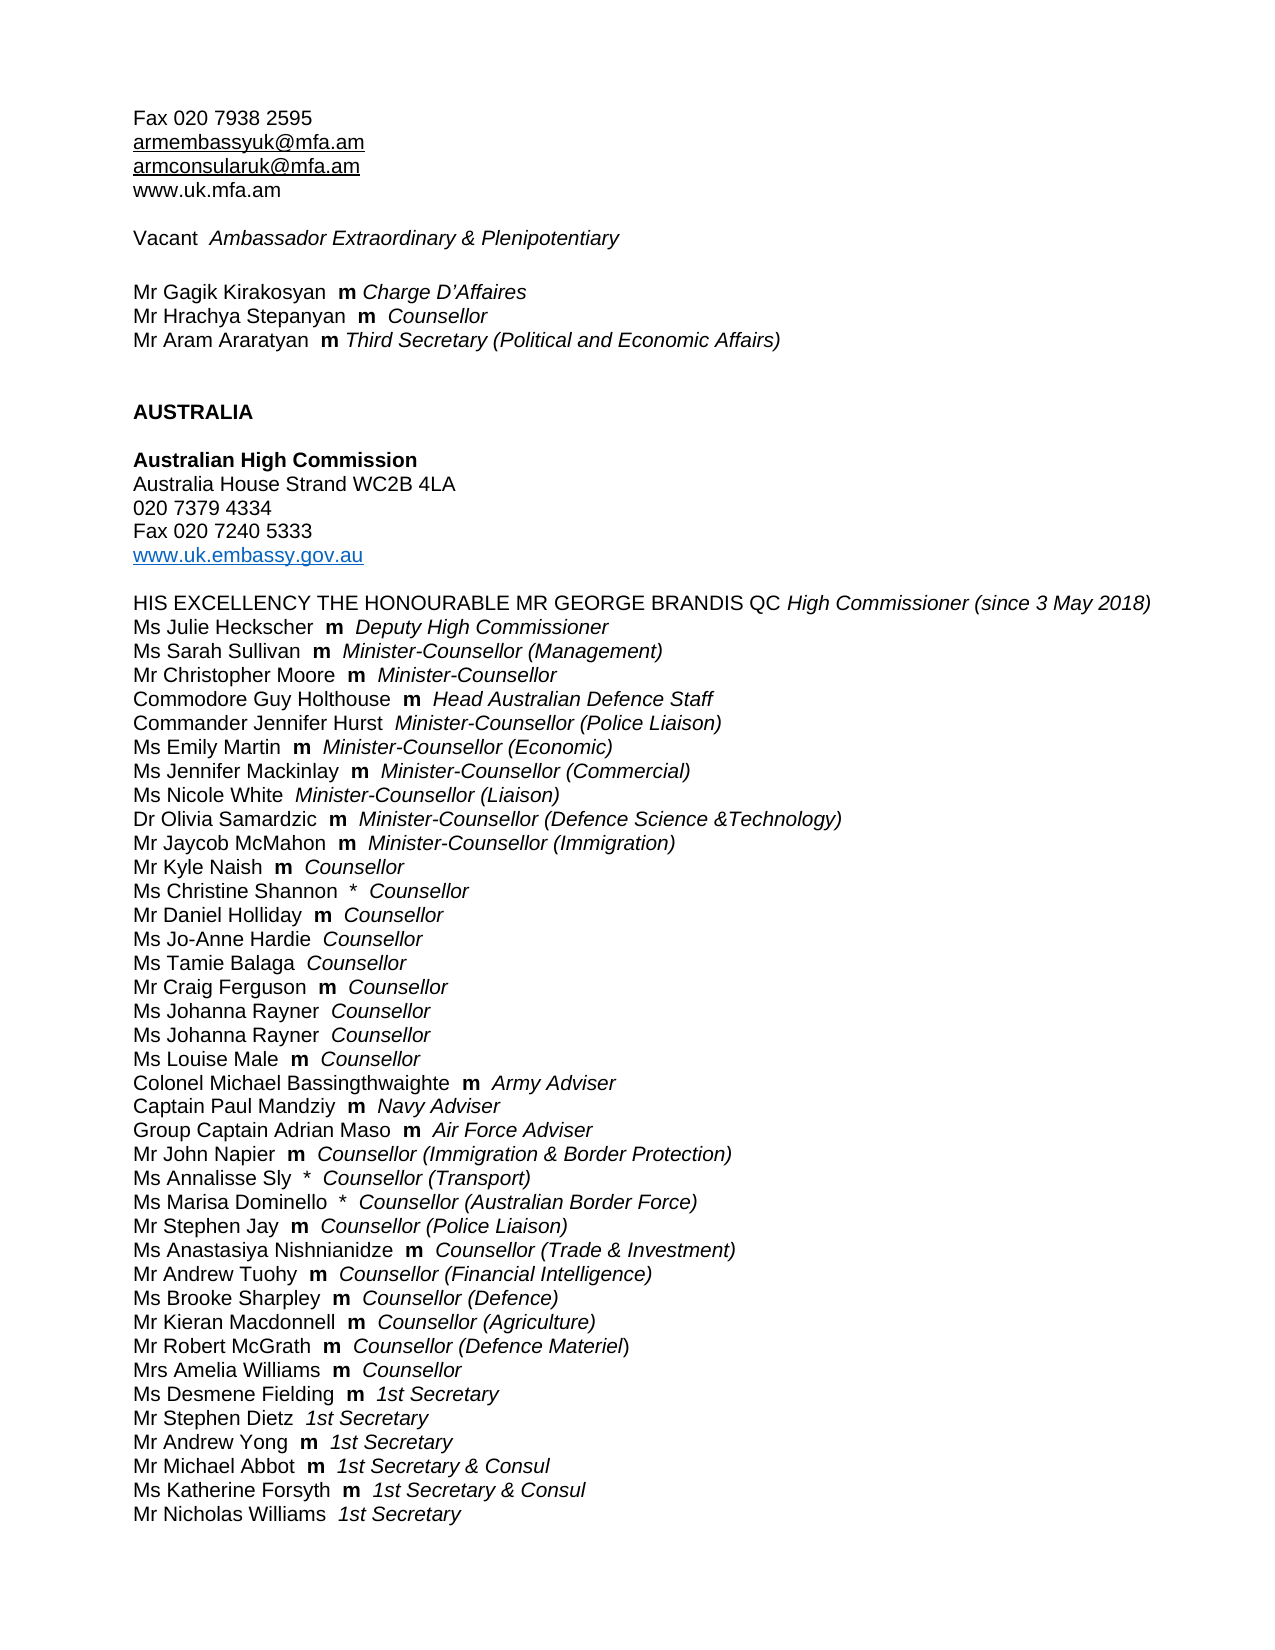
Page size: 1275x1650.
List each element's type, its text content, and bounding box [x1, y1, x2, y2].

text Ms Katherine Forsyth m 1st Secretary & Consul [133, 1478, 1181, 1502]
text Ms Marisa Dominello * Counsellor (Australian Border Force) [133, 1190, 1181, 1214]
text Ms Christine Shannon * Counsellor [133, 879, 1181, 903]
text Ms Tamie Balaga Counsellor [133, 951, 1181, 974]
text Colonel Michael Bassingthwaighte m Army Adviser [133, 1070, 1181, 1094]
text Vacant Ambassador Extraordinary & Plenipotentiary [133, 225, 1181, 249]
text Mr Andrew Yong m 1st Secretary [133, 1430, 1181, 1454]
text Ms Louise Male m Counsellor [133, 1046, 1181, 1070]
text Ms Jennifer Mackinlay m Minister-Counsellor (Commercial) [133, 759, 1181, 783]
text www.uk.mfa.am [133, 177, 1181, 201]
text Mrs Amelia Williams m Counsellor [133, 1358, 1181, 1382]
text Ms Annalisse Sly * Counsellor (Transport) [133, 1166, 1181, 1190]
text Ms Sarah Sullivan m Minister-Counsellor (Management) [133, 639, 1181, 663]
text Ms Anastasiya Nishnianidze m Counsellor (Trade & Investment) [133, 1238, 1181, 1262]
text Mr Stephen Dietz 1st Secretary [133, 1406, 1181, 1430]
text Mr Craig Ferguson m Counsellor [133, 974, 1181, 998]
text Mr Daniel Holliday m Counsellor [133, 903, 1181, 927]
text HIS EXCELLENCY THE HONOURABLE MR GEORGE BRANDIS QC High Commissioner (since 3 May 2018) [133, 591, 1181, 615]
text Mr Robert McGrath m Counsellor (Defence Materiel) [133, 1334, 1181, 1358]
text Group Captain Adrian Maso m Air Force Adviser [133, 1118, 1181, 1142]
text Ms Jo-Anne Hardie Counsellor [133, 927, 1181, 951]
text Commodore Guy Holthouse m Head Australian Defence Staff [133, 687, 1181, 711]
text Fax 020 7240 5333 [133, 519, 1181, 543]
text Mr Andrew Tuohy m Counsellor (Financial Intelligence) [133, 1262, 1181, 1286]
text Mr Jaycob McMahon m Minister-Counsellor (Immigration) [133, 831, 1181, 855]
text www.uk.embassy.gov.au [133, 543, 1181, 567]
text armconsularuk@mfa.am [133, 153, 1181, 177]
text Ms Julie Heckscher m Deputy High Commissioner [133, 615, 1181, 639]
text Mr John Napier m Counsellor (Immigration & Border Protection) [133, 1142, 1181, 1166]
text Mr Hrachya Stepanyan m Counsellor [133, 304, 1181, 328]
text Commander Jennifer Hurst Minister-Counsellor (Police Liaison) [133, 711, 1181, 735]
text Ms Johanna Rayner Counsellor [133, 1022, 1181, 1046]
text Mr Michael Abbot m 1st Secretary & Consul [133, 1454, 1181, 1478]
text Mr Aram Araratyan m Third Secretary (Political and Economic Affairs) [133, 328, 1181, 352]
text armembassyuk@mfa.am [133, 129, 1181, 153]
text Australian High Commission [133, 447, 1181, 471]
text Ms Johanna Rayner Counsellor [133, 998, 1181, 1022]
text Mr Kieran Macdonnell m Counsellor (Agriculture) [133, 1310, 1181, 1334]
text Mr Christopher Moore m Minister-Counsellor [133, 663, 1181, 687]
text Mr Kyle Naish m Counsellor [133, 855, 1181, 879]
text Ms Emily Martin m Minister-Counsellor (Economic) [133, 735, 1181, 759]
text Dr Olivia Samardzic m Minister-Counsellor (Defence Science &Technology) [133, 807, 1181, 831]
text 020 7379 4334 [133, 495, 1181, 519]
text Ms Brooke Sharpley m Counsellor (Defence) [133, 1286, 1181, 1310]
text AUSTRALIA [133, 399, 1181, 423]
text Mr Stephen Jay m Counsellor (Police Liaison) [133, 1214, 1181, 1238]
text Fax 020 7938 2595 [133, 106, 1181, 129]
text Captain Paul Mandziy m Navy Adviser [133, 1094, 1181, 1118]
text Ms Desmene Fielding m 1st Secretary [133, 1382, 1181, 1406]
text Mr Nicholas Williams 1st Secretary [133, 1502, 1181, 1526]
text Ms Nicole White Minister-Counsellor (Liaison) [133, 783, 1181, 807]
text Australia House Strand WC2B 4LA [133, 471, 1181, 495]
text Mr Gagik Kirakosyan m Charge D’Affaires [133, 280, 1181, 304]
